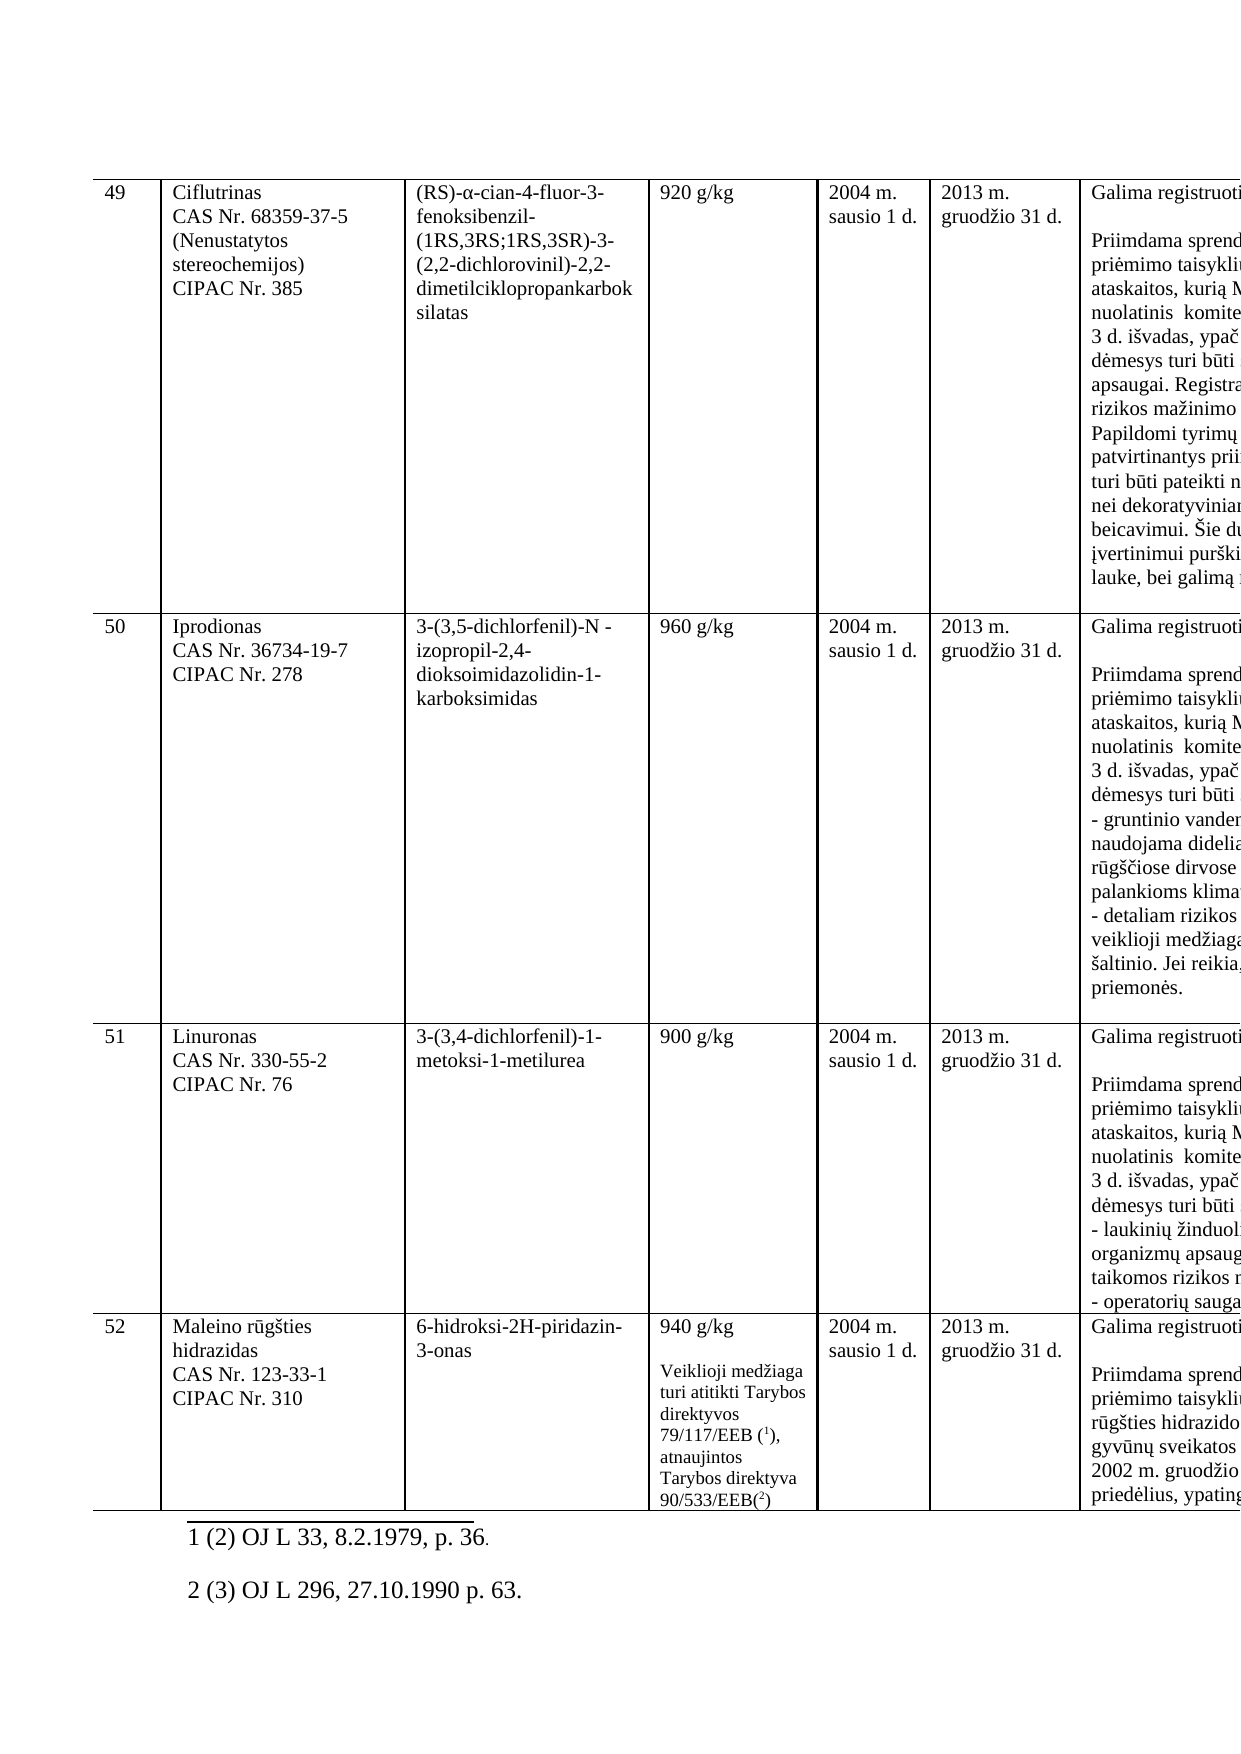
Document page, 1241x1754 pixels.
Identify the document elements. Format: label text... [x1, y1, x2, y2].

table_cell 50 [93, 614, 160, 1023]
table_header (RS)-α-cian-4-fluor-3-fenoksibenzil- (1RS,3RS;1RS,3SR)-3-(2,2-dichlorovinil)-2,2-dimetilciklopropankarboksilatas [406, 180, 648, 613]
table_cell 2013 m. gruodžio 31 d. [931, 614, 1079, 1023]
table_cell 940 g/kg Veiklioji medžiaga turi atitikti Tarybos direktyvos 79/117/EEB (), atnaujintos Tarybos direktyva 90/533/EEB() reikalavimus [650, 1314, 816, 1510]
table_header Galima registruoti tik kaip insekticidą. Priimdama sprendimus pagal Vertinimo ir sprendimų priėmimo taisyklių nuostatas, atsižvelgiant į ciflutrino ataskaitos, kurią Maisto saugos ir gyvūnų sveikatos nuolatinis komitetas galutinai pateikė 2002 m. gruodžio 3 d. išvadas, ypač į jos I ir II priedėlius, ypatingas dėmesys turi būti skiriamas netikslinių nariuotakojų apsaugai. Registracijos sąlygose turi būti nurodytos rizikos mažinimo priemonės. Papildomi tyrimų duomenys ir informacija, patvirtinantys priimtiną vartotojų ir aplinkos apsaugą, turi būti pateikti norint registruoti kitiems naudojimams nei dekoratyviniams augalams šiltnamiuose ar beicavimui. Šie duomenys svarbūs galimos rizikos įvertinimui purškiant valgomus augalus, auginamus lauke, bei galimą riziką naudojant juos maistui. [1081, 180, 1240, 613]
table_cell 900 g/kg [650, 1024, 816, 1313]
table_cell 6-hidroksi-2H-piridazin-3-onas [406, 1314, 648, 1510]
table_cell Galima registruoti tik kaip herbicidą. Priimdama sprendimus pagal Vertinimo ir sprendimų priėmimo taisyklių nuostatas, atsižvelgiant į linurono ataskaitos, kurią Maisto saugos ir gyvūnų sveikatos nuolatinis komitetas galutinai pateikė 2002 m. gruodžio 3 d. išvadas, ypač į jos I ir II priedėlius, ypatingas dėmesys turi būti skiriamas: - laukinių žinduolių, netikslinių nariuotakojų bei vandens organizmų apsaugai. Kai tinkama, registruojant turi būti taikomos rizikos mažinimo priemonės; - operatorių saugai. [1081, 1024, 1240, 1313]
table_header Ciflutrinas CAS Nr. 68359-37-5 (Nenustatytos stereochemijos) CIPAC Nr. 385 [162, 180, 404, 613]
table_cell 2004 m. sausio 1 d. [819, 614, 929, 1023]
table_cell Galima registruoti tik kaip augalų augimo reguliatorių. Priimdama sprendimus pagal Vertinimo ir sprendimų priėmimo taisyklių nuostatas, atsižvelgiant į maleino rūgšties hidrazido ataskaitos, kurią Maisto saugos ir gyvūnų sveikatos nuolatinis komitetas galutinai pateikė 2002 m. gruodžio 3 d. išvadas, ypač į jos I ir II priedėlius, ypatingas dėmesys turi būti skiriamas: - netikslinių nariuotakojų apsaugai. Kai reikia, registruojant turi būti nurodytos rizikos mažinimo priemonės; - ypatingas dėmesys turi būti skiriamas galimai gruntinio vandens taršai, kai veiklioji medžiaga naudojama regionuose su pažeidžiamu dirvožemiu ar/ir esant taršai palankioms klimatinėms sąlygoms. Kai reikia, turi būti taikomos rizikos mažinimo priemonės. [1081, 1314, 1240, 1510]
table_cell 3-(3,4-dichlorfenil)-1-metoksi-1-metilurea [406, 1024, 648, 1313]
table_cell 960 g/kg [650, 614, 816, 1023]
table_cell 2013 m. gruodžio 31 d. [931, 1024, 1079, 1313]
table_cell Galima registruoti tik kaip fungicidą. Priimdama sprendimus pagal Vertinimo ir sprendimų priėmimo taisyklių nuostatas, atsižvelgiant į iprodiono ataskaitos, kurią Maisto saugos ir gyvūnų sveikatos nuolatinis komitetas galutinai pateikė 2002 m. gruodžio 3 d. išvadas, ypač į jos I ir II priedėlius, ypatingas dėmesys turi būti skiriamas: - gruntinio vandens apsaugai, kai veiklioji medžiaga naudojama dideliais kiekiais durpiniame dirvožemyje, rūgščiose dirvose (pH mažesnis nei 6), esant taršai palankioms klimato sąlygoms; - detaliam rizikos vandens bestuburiams įvertinimui, jei veiklioji medžiaga naudojama greta paviršinio vandens šaltinio. Jei reikia, turi būti taikomos rizikos mažinimo priemonės. [1081, 614, 1240, 1023]
table_cell 2004 m. sausio 1 d. [819, 1314, 929, 1510]
table_cell 3-(3,5-dichlorfenil)-N -izopropil-2,4-dioksoimidazolidin-1-karboksimidas [406, 614, 648, 1023]
table_cell 52 [93, 1314, 160, 1510]
table_header 2004 m. sausio 1 d. [819, 180, 929, 613]
table_header 49 [93, 180, 160, 613]
table_header 2013 m. gruodžio 31 d. [931, 180, 1079, 613]
table_cell 2013 m. gruodžio 31 d. [931, 1314, 1079, 1510]
table_cell Iprodionas CAS Nr. 36734-19-7 CIPAC Nr. 278 [162, 614, 404, 1023]
table_cell Maleino rūgšties hidrazidas CAS Nr. 123-33-1 CIPAC Nr. 310 [162, 1314, 404, 1510]
table_cell Linuronas CAS Nr. 330-55-2 CIPAC Nr. 76 [162, 1024, 404, 1313]
table_cell 2004 m. sausio 1 d. [819, 1024, 929, 1313]
table_cell 51 [93, 1024, 160, 1313]
table_header 920 g/kg [650, 180, 816, 613]
